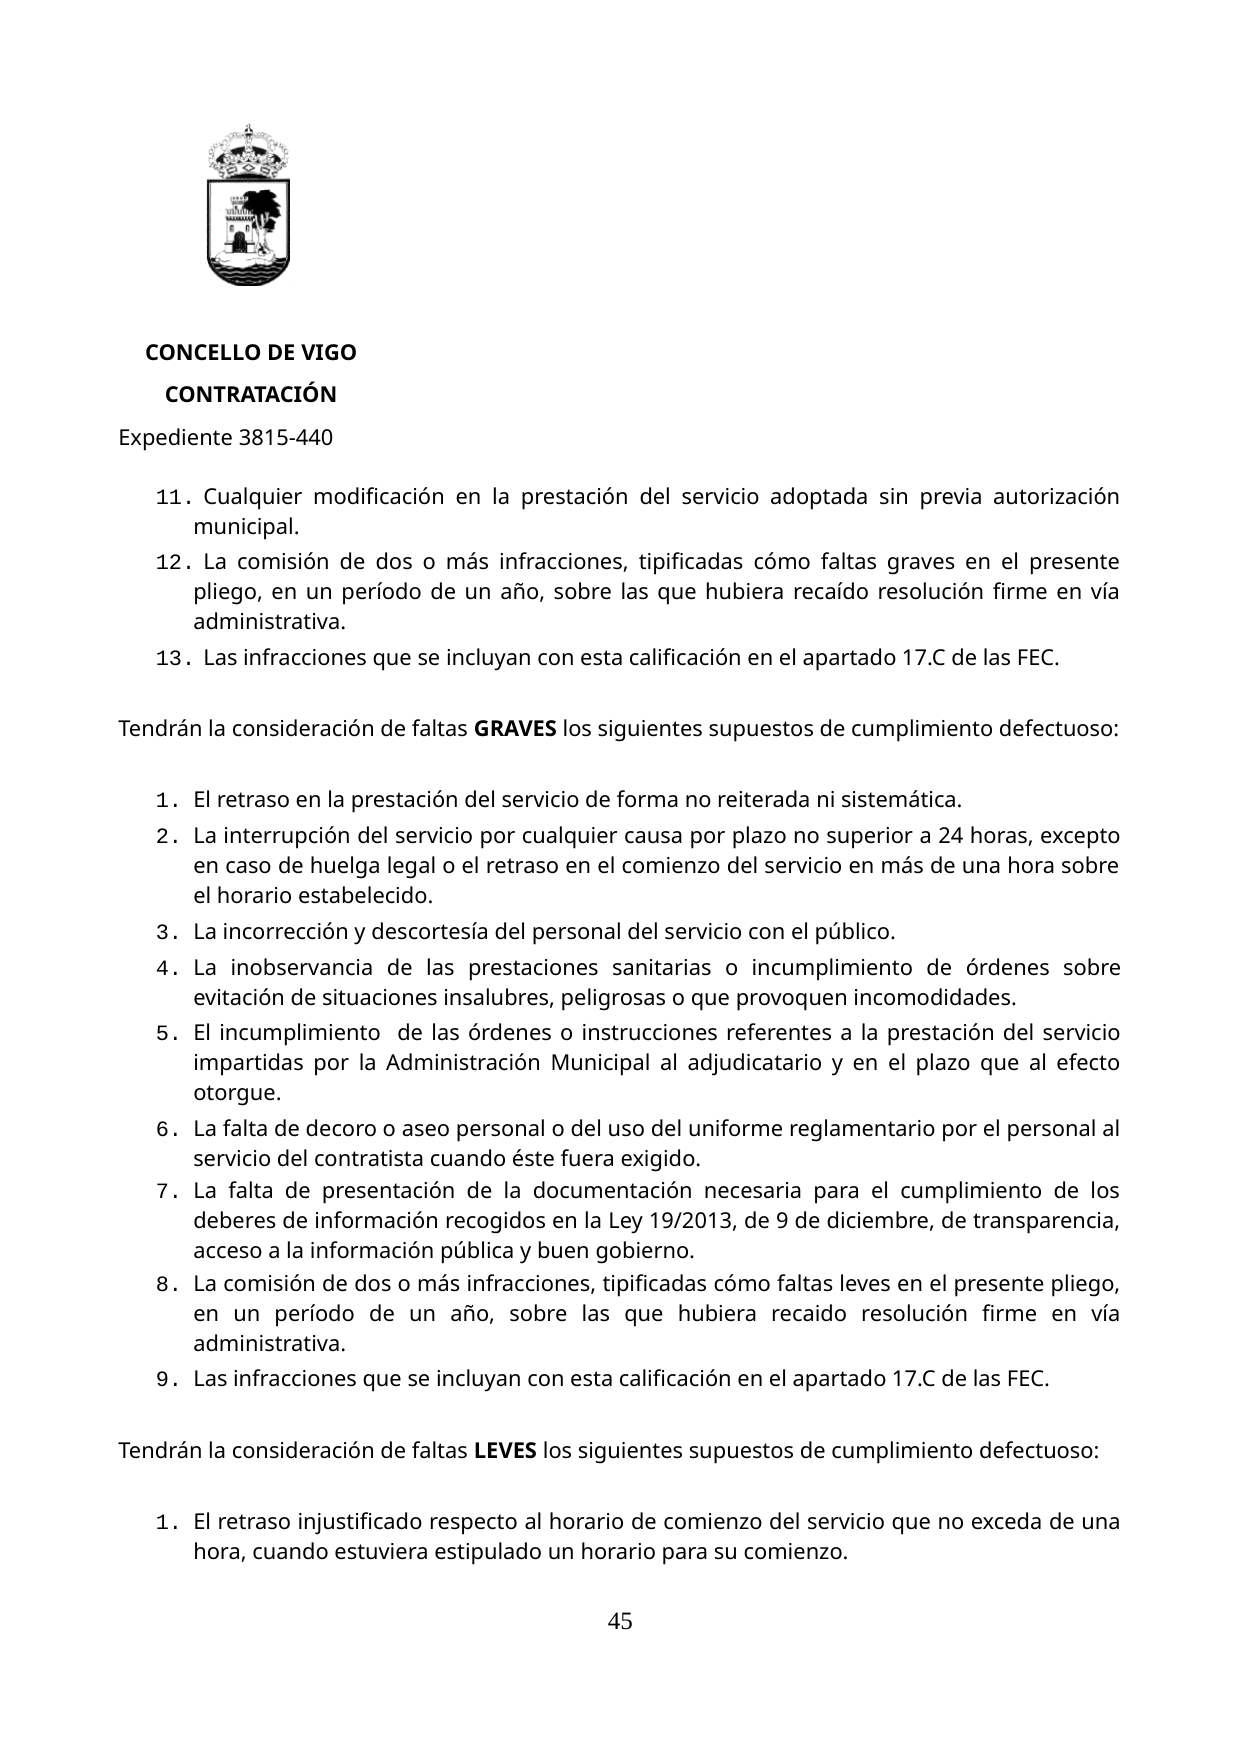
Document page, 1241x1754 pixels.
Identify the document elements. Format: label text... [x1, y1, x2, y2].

list Las infracciones que se incluyan con esta calificación en el apartado 17.C de las FEC. [156, 1363, 1122, 1393]
list El retraso en la prestación del servicio de forma no reiterada ni sistemática. [156, 784, 1122, 814]
list Las infracciones que se incluyan con esta calificación en el apartado 17.C de las FEC. [156, 642, 1122, 672]
list El incumplimiento de las órdenes o instrucciones referentes a la prestación del servicio impartidas por la Administración Municipal al adjudicatario y en el plazo que al efecto otorgue. [156, 1017, 1122, 1107]
text Tendrán la consideración de faltas GRAVES los siguientes supuestos de cumplimiento defectuoso: [118, 713, 1122, 743]
list El retraso injustificado respecto al horario de comienzo del servicio que no exceda de una hora, cuando estuviera estipulado un horario para su comienzo. [156, 1506, 1122, 1566]
list La inobservancia de las prestaciones sanitarias o incumplimiento de órdenes sobre evitación de situaciones insalubres, peligrosas o que provoquen incomodidades. [156, 952, 1122, 1011]
list La incorrección y descortesía del personal del servicio con el público. [156, 916, 1122, 946]
list La interrupción del servicio por cualquier causa por plazo no superior a 24 horas, excepto en caso de huelga legal o el retraso en el comienzo del servicio en más de una hora sobre el horario estabelecido. [156, 820, 1122, 910]
list La falta de presentación de la documentación necesaria para el cumplimiento de los deberes de información recogidos en la Ley 19/2013, de 9 de diciembre, de transparencia, acceso a la información pública y buen gobierno. [156, 1175, 1122, 1265]
text Tendrán la consideración de faltas LEVES los siguientes supuestos de cumplimiento defectuoso: [118, 1435, 1122, 1464]
list La comisión de dos o más infracciones, tipificadas cómo faltas leves en el presente pliego, en un período de un año, sobre las que hubiera recaido resolución firme en vía administrativa. [156, 1268, 1122, 1357]
picture [206, 123, 290, 286]
list Cualquier modificación en la prestación del servicio adoptada sin previa autorización municipal. [156, 481, 1122, 541]
list La comisión de dos o más infracciones, tipificadas cómo faltas graves en el presente pliego, en un período de un año, sobre las que hubiera recaído resolución firme en vía administrativa. [156, 546, 1122, 636]
list La falta de decoro o aseo personal o del uso del uniforme reglamentario por el personal al servicio del contratista cuando éste fuera exigido. [156, 1113, 1122, 1172]
